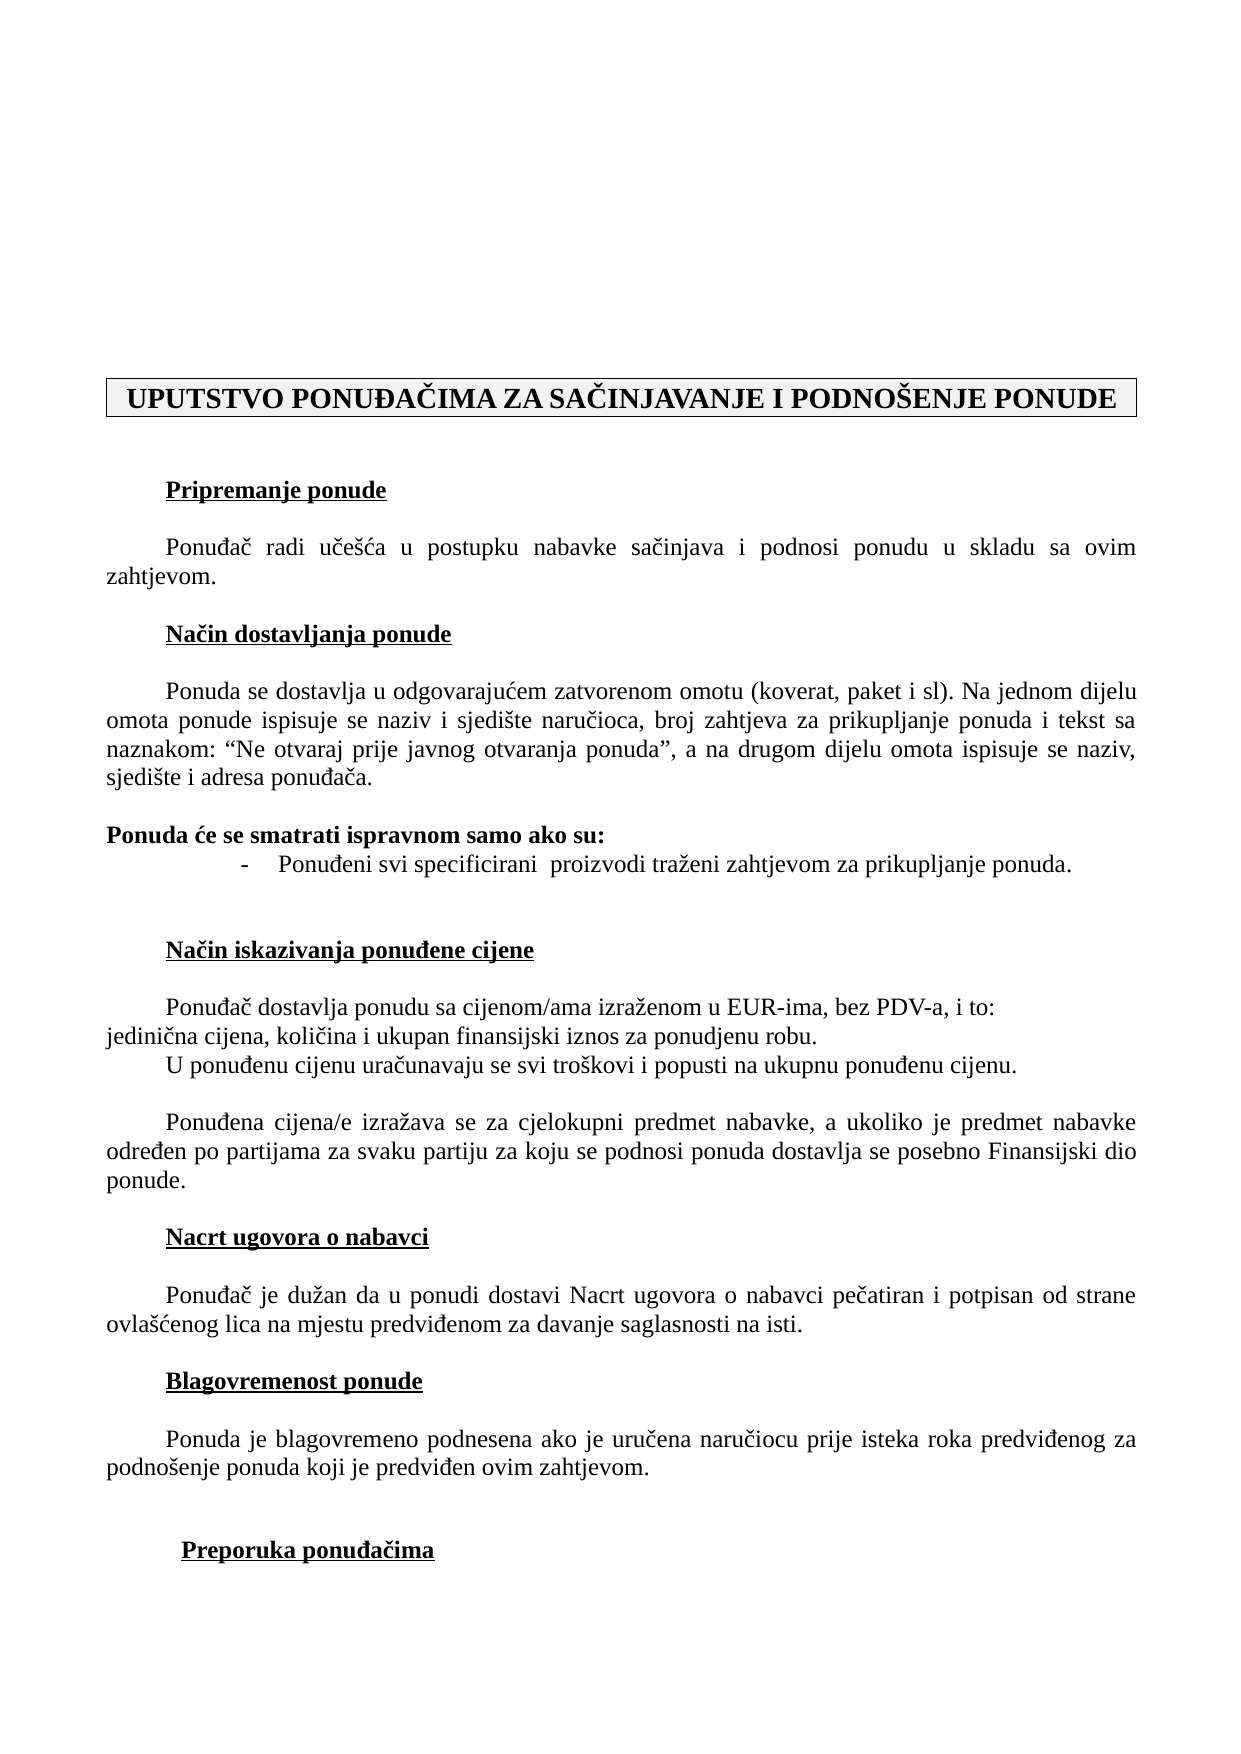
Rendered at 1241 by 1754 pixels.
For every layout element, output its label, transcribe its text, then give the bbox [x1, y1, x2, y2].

subtitle UPUTSTVO PONUĐAČIMA ZA SAČINJAVANJE I PODNOŠENJE PONUDE [107, 379, 1136, 416]
text Ponuda je blagovremeno podnesena ako je uručena naručiocu prije isteka roka predviđenog za podnošenje ponuda koji je predviđen ovim zahtjevom. [106, 1424, 1137, 1481]
text Nacrt ugovora o nabavci [106, 1222, 1137, 1251]
text Ponuđač dostavlja ponudu sa cijenom/ama izraženom u EUR-ima, bez PDV-a, i to: [106, 992, 1137, 1021]
text Blagovremenost ponude [106, 1366, 1137, 1395]
text Ponuđena cijena/e izražava se za cjelokupni predmet nabavke, a ukoliko je predmet nabavke određen po partijama za svaku partiju za koju se podnosi ponuda dostavlja se posebno Finansijski dio ponude. [106, 1107, 1137, 1194]
text Pripremanje ponude [106, 475, 1137, 504]
text Preporuka ponuđačima [106, 1535, 1137, 1564]
list Ponuđeni svi specificirani proizvodi traženi zahtjevom za prikupljanje ponuda. [240, 849, 1137, 877]
text Način dostavljanja ponude [106, 619, 1137, 647]
text Način iskazivanja ponuđene cijene [106, 935, 1137, 964]
text Ponuđač je dužan da u ponudi dostavi Nacrt ugovora o nabavci pečatiran i potpisan od strane ovlašćenog lica na mjestu predviđenom za davanje saglasnosti na isti. [106, 1280, 1137, 1337]
text Ponuda se dostavlja u odgovarajućem zatvorenom omotu (koverat, paket i sl). Na jednom dijelu omota ponude ispisuje se naziv i sjedište naručioca, broj zahtjeva za prikupljanje ponuda i tekst sa naznakom: “Ne otvaraj prije javnog otvaranja ponuda”, a na drugom dijelu omota ispisuje se naziv, sjedište i adresa ponuđača. [106, 676, 1137, 791]
text jedinična cijena, količina i ukupan finansijski iznos za ponudjenu robu. [106, 1021, 1137, 1050]
text Ponuda će se smatrati ispravnom samo ako su: [106, 820, 1137, 849]
text U ponuđenu cijenu uračunavaju se svi troškovi i popusti na ukupnu ponuđenu cijenu. [106, 1050, 1137, 1079]
text Ponuđač radi učešća u postupku nabavke sačinjava i podnosi ponudu u skladu sa ovim zahtjevom. [106, 532, 1137, 590]
